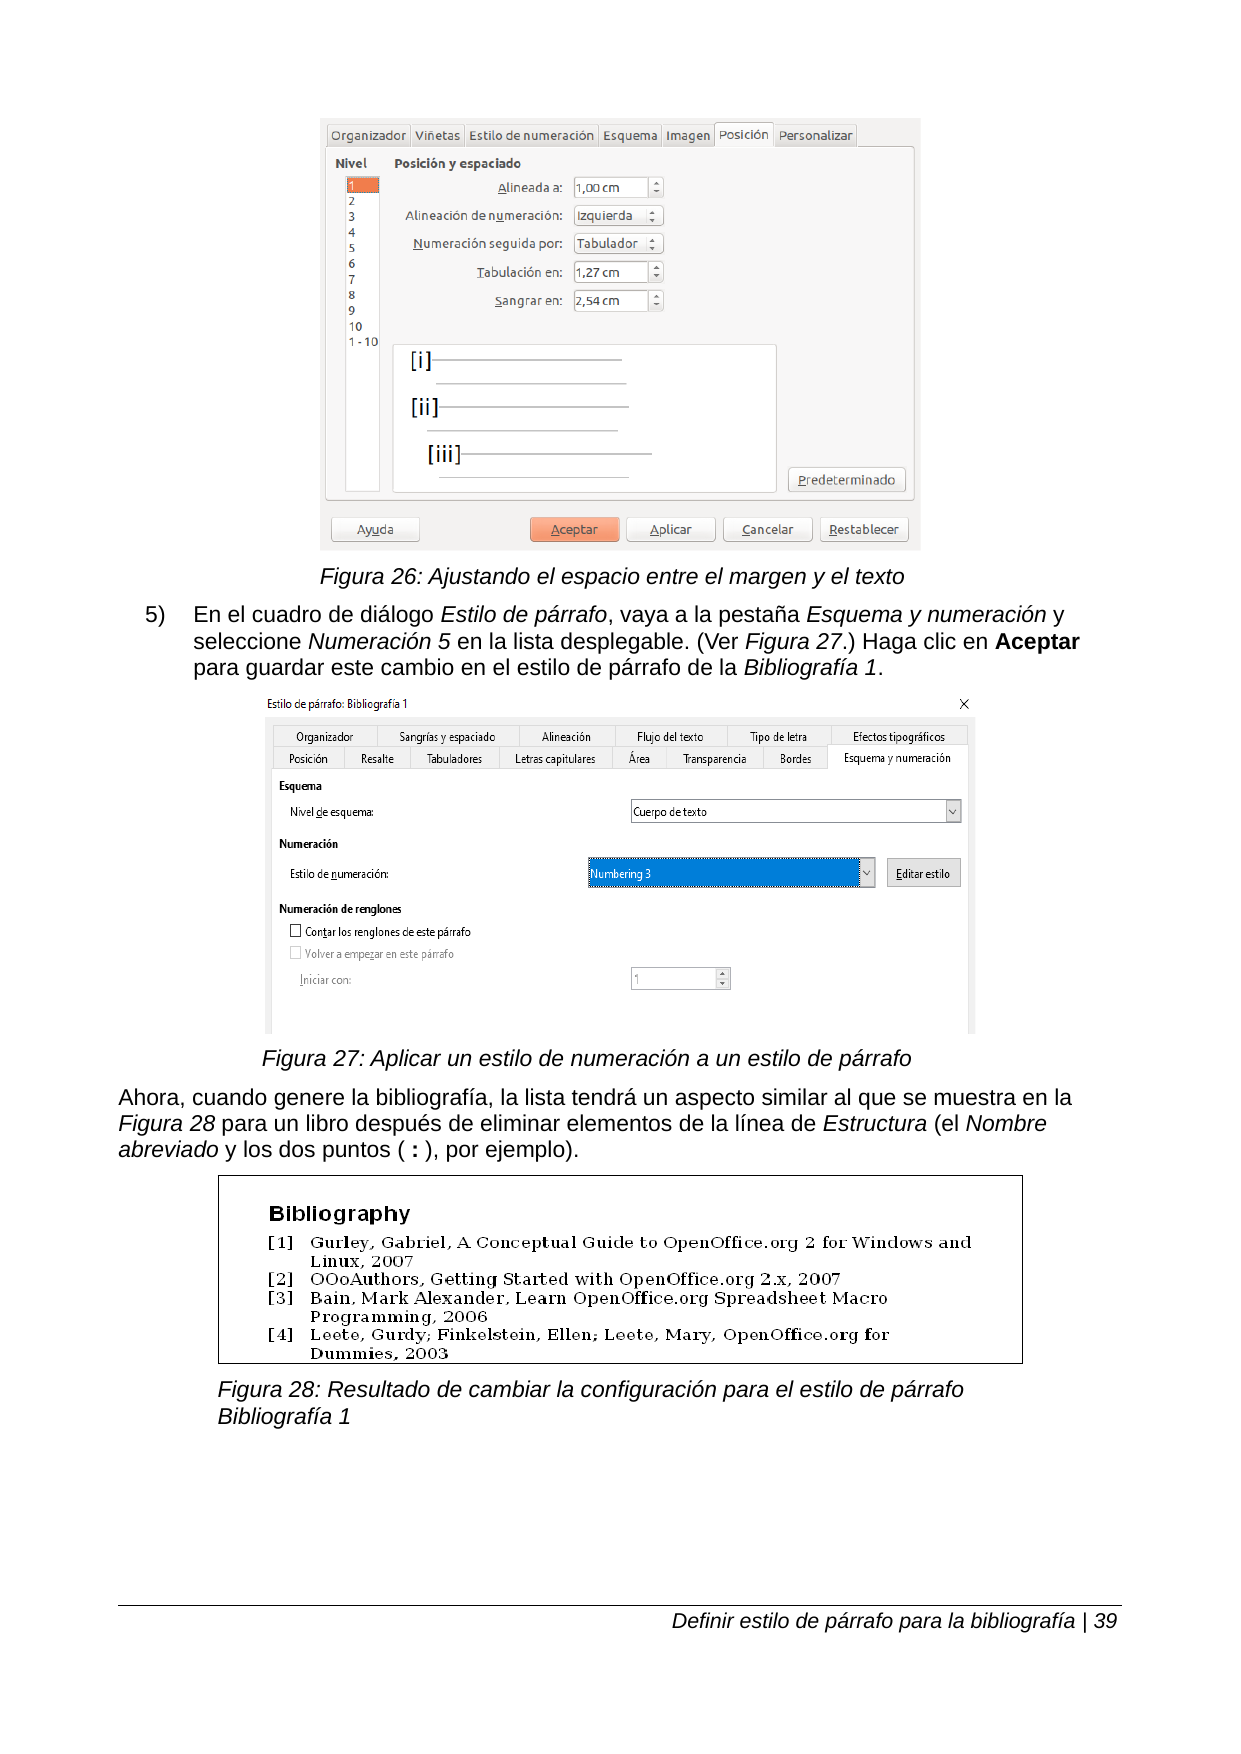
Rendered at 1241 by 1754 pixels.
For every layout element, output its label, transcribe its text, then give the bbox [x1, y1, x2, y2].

text Figura 26: Ajustando el espacio entre el margen y el texto [319, 563, 921, 589]
list En el cuadro de diálogo Estilo de párrafo, vaya a la pestaña Esquema y numeración y seleccione Numeración 5 en la lista desplegable. (Ver Figura 27.) Haga clic en Aceptar para guardar este cambio en el estilo de párrafo de la Bibliografía 1. [165, 601, 1122, 680]
text Ahora, cuando genere la bibliografía, la lista tendrá un aspecto similar al que se muestra en la Figura 28 para un libro después de eliminar elementos de la línea de Estructura (el Nombre abreviado y los dos puntos ( : ), por ejemplo). [118, 1084, 1122, 1163]
picture [219, 1176, 1022, 1363]
text Figura 27: Aplicar un estilo de numeración a un estilo de párrafo [262, 1045, 978, 1072]
text Figura 28: Resultado de cambiar la configuración para el estilo de párrafo Bibliografía 1 [217, 1376, 1023, 1429]
picture [265, 692, 976, 1034]
picture [319, 118, 921, 551]
